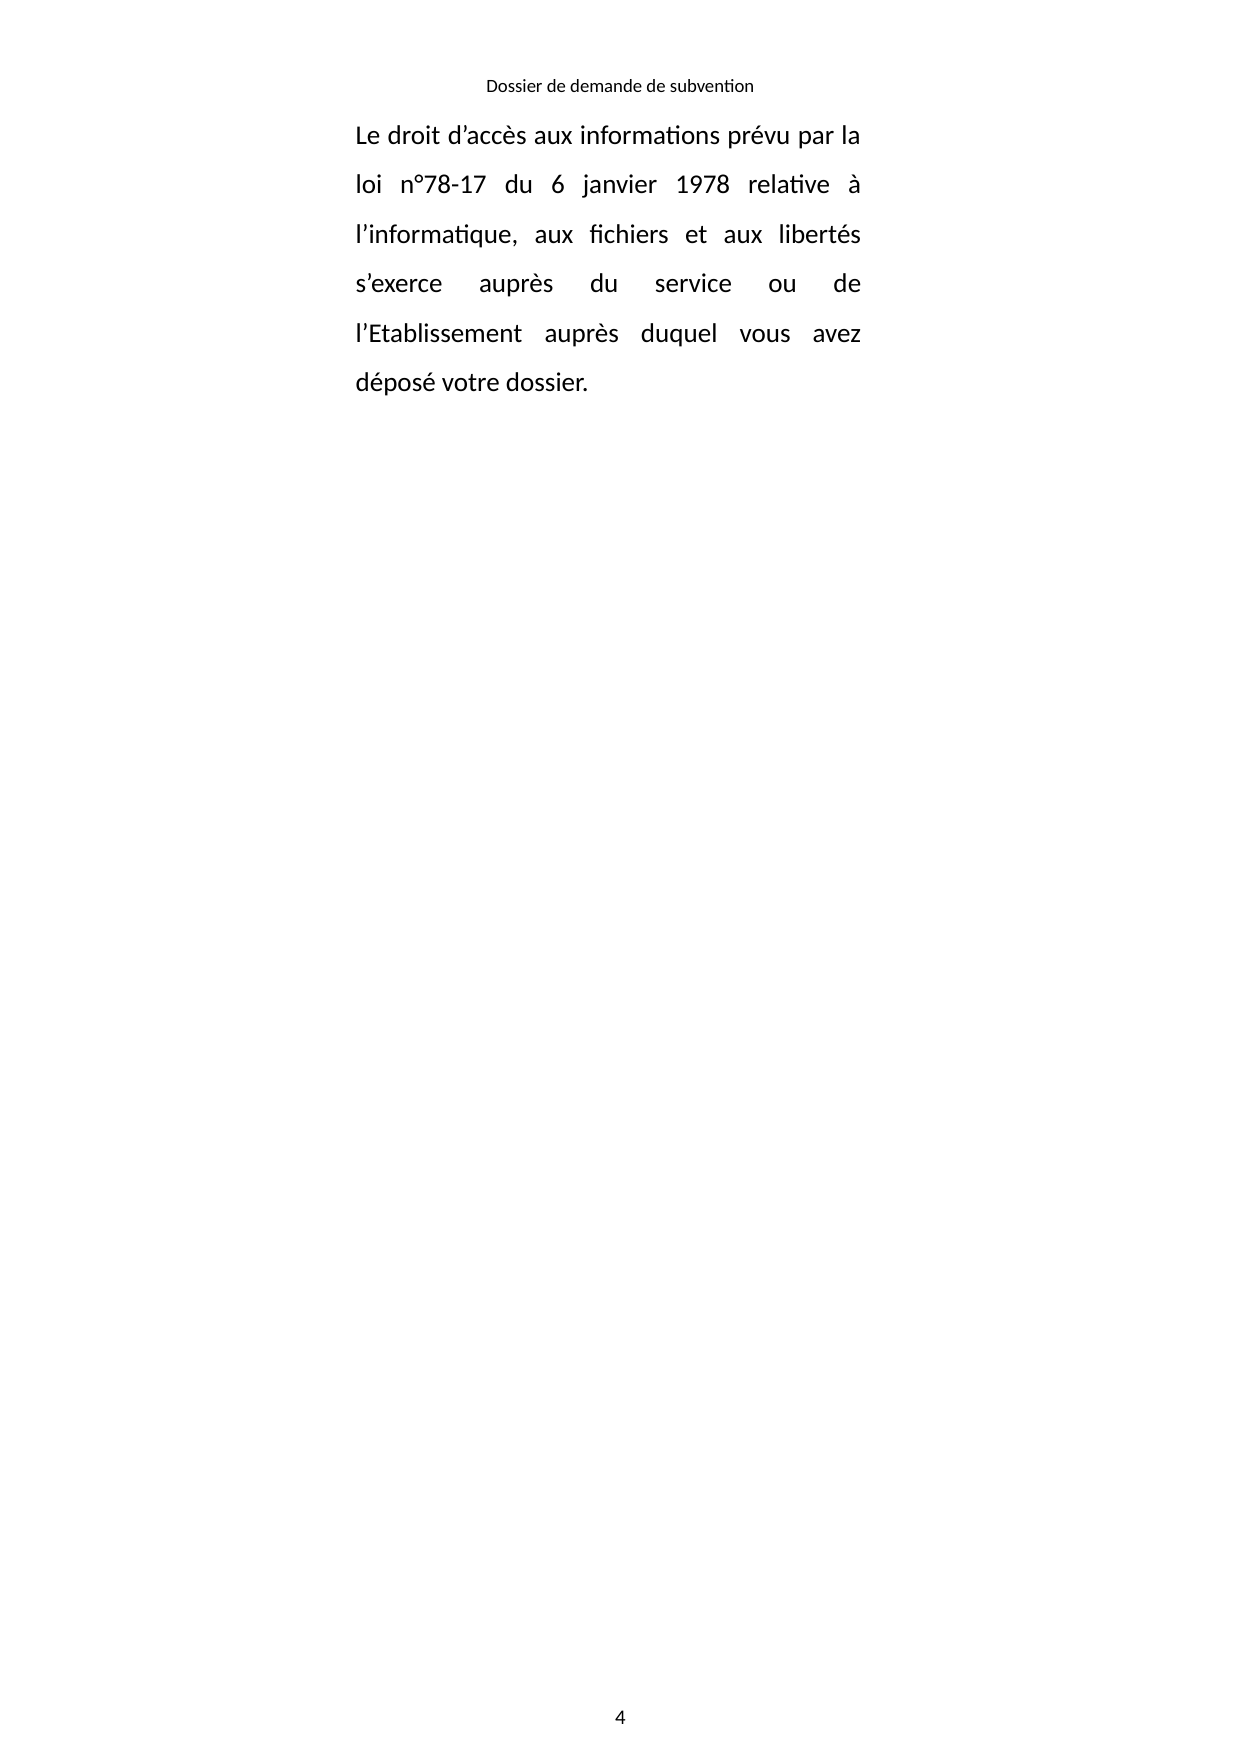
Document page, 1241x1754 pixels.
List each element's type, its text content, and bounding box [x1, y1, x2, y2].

text Le droit d’accès aux informations prévu par la loi n°78-17 du 6 janvier 1978 relative à l’informatique, aux fichiers et aux libertés s’exerce auprès du service ou de l’Etablissement auprès duquel vous avez déposé votre dossier. [355, 118, 861, 399]
